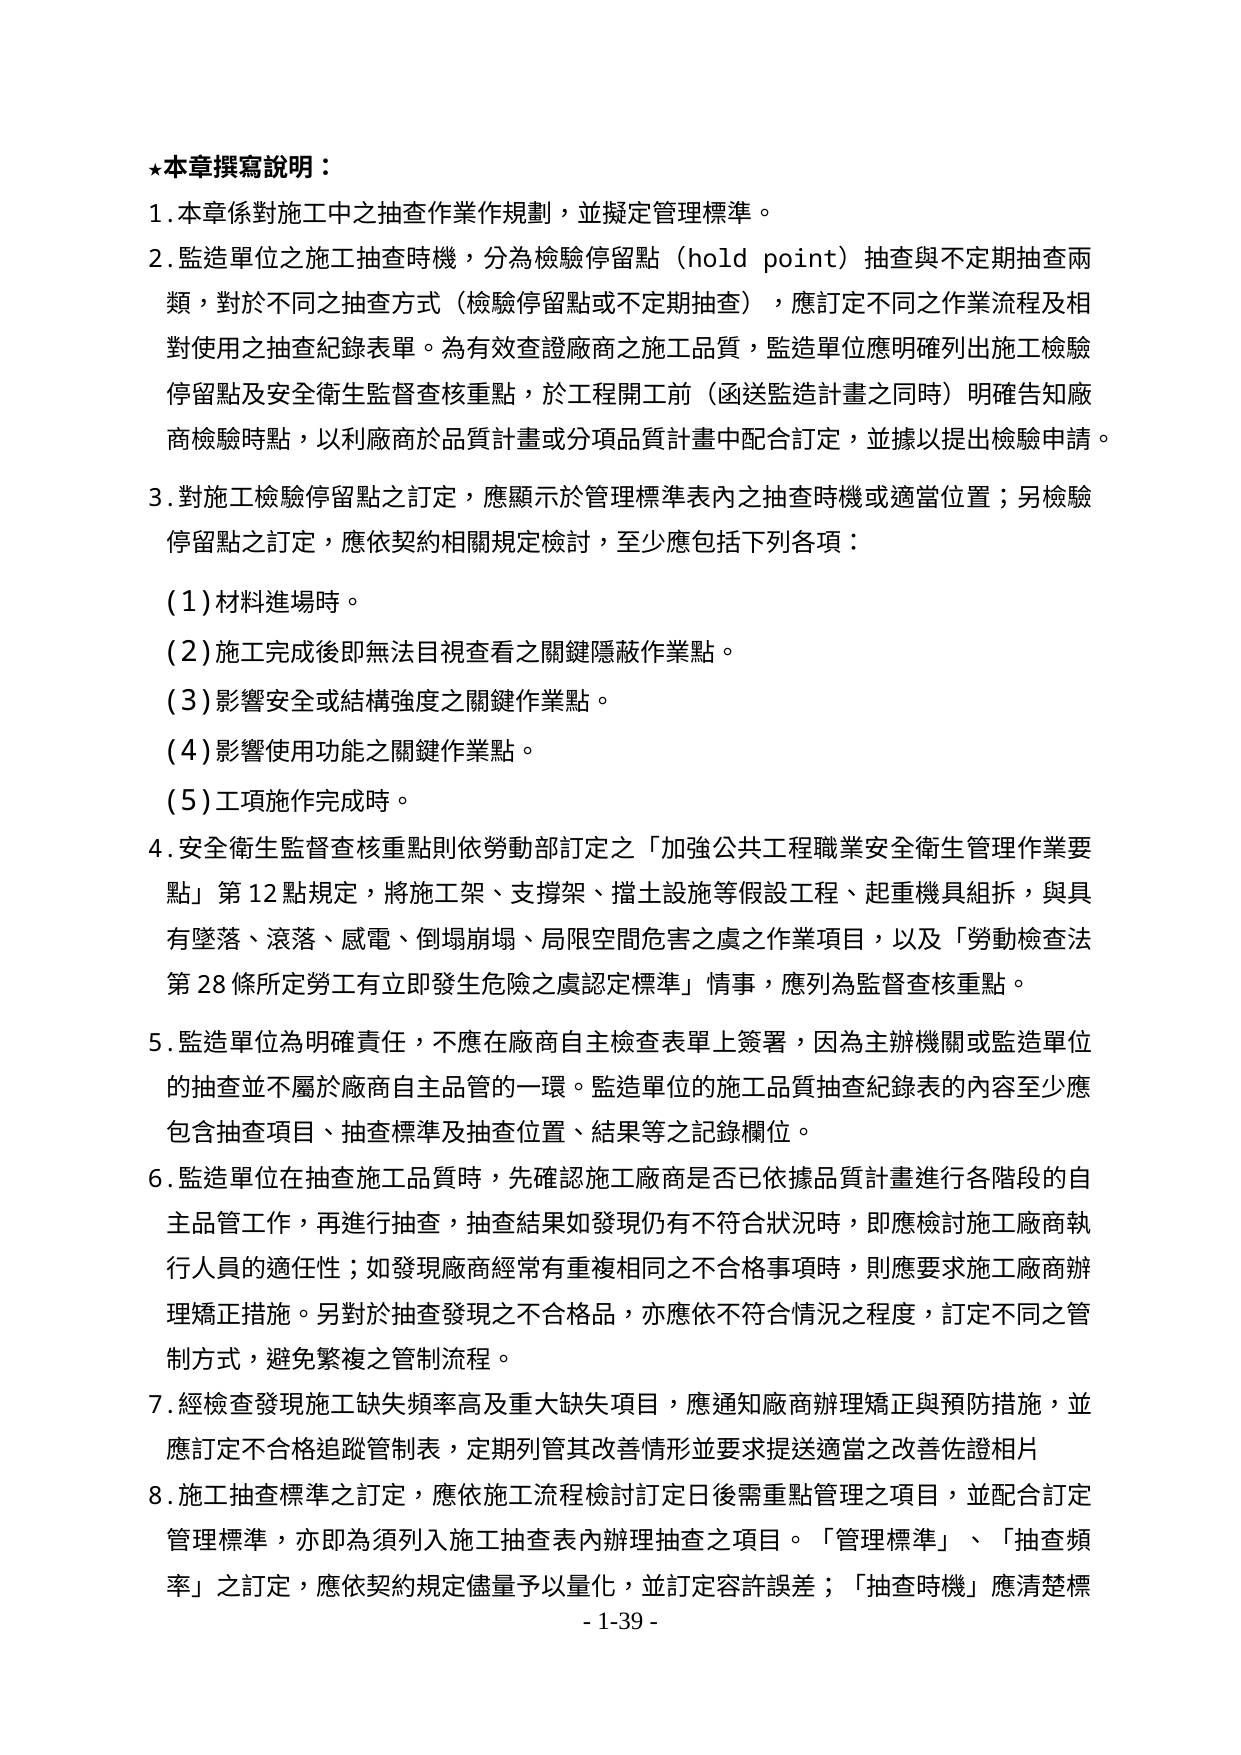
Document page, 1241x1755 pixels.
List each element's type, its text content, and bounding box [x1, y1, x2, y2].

text (1)材料進場時。 [162, 581, 1093, 620]
text (5)工項施作完成時。 [162, 779, 1093, 818]
text ★本章撰寫說明： [148, 148, 1093, 184]
text (4)影響使用功能之關鍵作業點。 [162, 729, 1093, 769]
text (3)影響安全或結構強度之關鍵作業點。 [162, 680, 1093, 719]
text 3.對施工檢驗停留點之訂定，應顯示於管理標準表內之抽查時機或適當位置；另檢驗停留點之訂定，應依契約相關規定檢討，至少應包括下列各項： [148, 477, 1093, 559]
text 6.監造單位在抽查施工品質時，先確認施工廠商是否已依據品質計畫進行各階段的自主品管工作，再進行抽查，抽查結果如發現仍有不符合狀況時，即應檢討施工廠商執行人員的適任性；如發現廠商經常有重複相同之不合格事項時，則應要求施工廠商辦理矯正措施。另對於抽查發現之不合格品，亦應依不符合情況之程度，訂定不同之管制方式，避免繁複之管制流程。 [148, 1158, 1093, 1376]
text 5.監造單位為明確責任，不應在廠商自主檢查表單上簽署，因為主辦機關或監造單位的抽查並不屬於廠商自主品管的一環。監造單位的施工品質抽查紀錄表的內容至少應包含抽查項目、抽查標準及抽查位置、結果等之記錄欄位。 [148, 1022, 1093, 1149]
text (2)施工完成後即無法目視查看之關鍵隱蔽作業點。 [162, 630, 1093, 670]
text 2.監造單位之施工抽查時機，分為檢驗停留點（hold point）抽查與不定期抽查兩類，對於不同之抽查方式（檢驗停留點或不定期抽查），應訂定不同之作業流程及相對使用之抽查紀錄表單。為有效查證廠商之施工品質，監造單位應明確列出施工檢驗停留點及安全衛生監督查核重點，於工程開工前（函送監造計畫之同時）明確告知廠商檢驗時點，以利廠商於品質計畫或分項品質計畫中配合訂定，並據以提出檢驗申請。 [148, 238, 1093, 456]
text 4.安全衛生監督查核重點則依勞動部訂定之「加強公共工程職業安全衛生管理作業要點」第12點規定，將施工架、支撐架、擋土設施等假設工程、起重機具組拆，與具有墜落、滾落、感電、倒塌崩塌、局限空間危害之虞之作業項目，以及「勞動檢查法第28條所定勞工有立即發生危險之虞認定標準」情事，應列為監督查核重點。 [148, 828, 1093, 1001]
text 8.施工抽查標準之訂定，應依施工流程檢討訂定日後需重點管理之項目，並配合訂定管理標準，亦即為須列入施工抽查表內辦理抽查之項目。「管理標準」、「抽查頻率」之訂定，應依契約規定儘量予以量化，並訂定容許誤差；「抽查時機」應清楚標 [148, 1475, 1093, 1602]
text 7.經檢查發現施工缺失頻率高及重大缺失項目，應通知廠商辦理矯正與預防措施，並應訂定不合格追蹤管制表，定期列管其改善情形並要求提送適當之改善佐證相片 [148, 1385, 1093, 1466]
text 1.本章係對施工中之抽查作業作規劃，並擬定管理標準。 [148, 193, 1093, 229]
